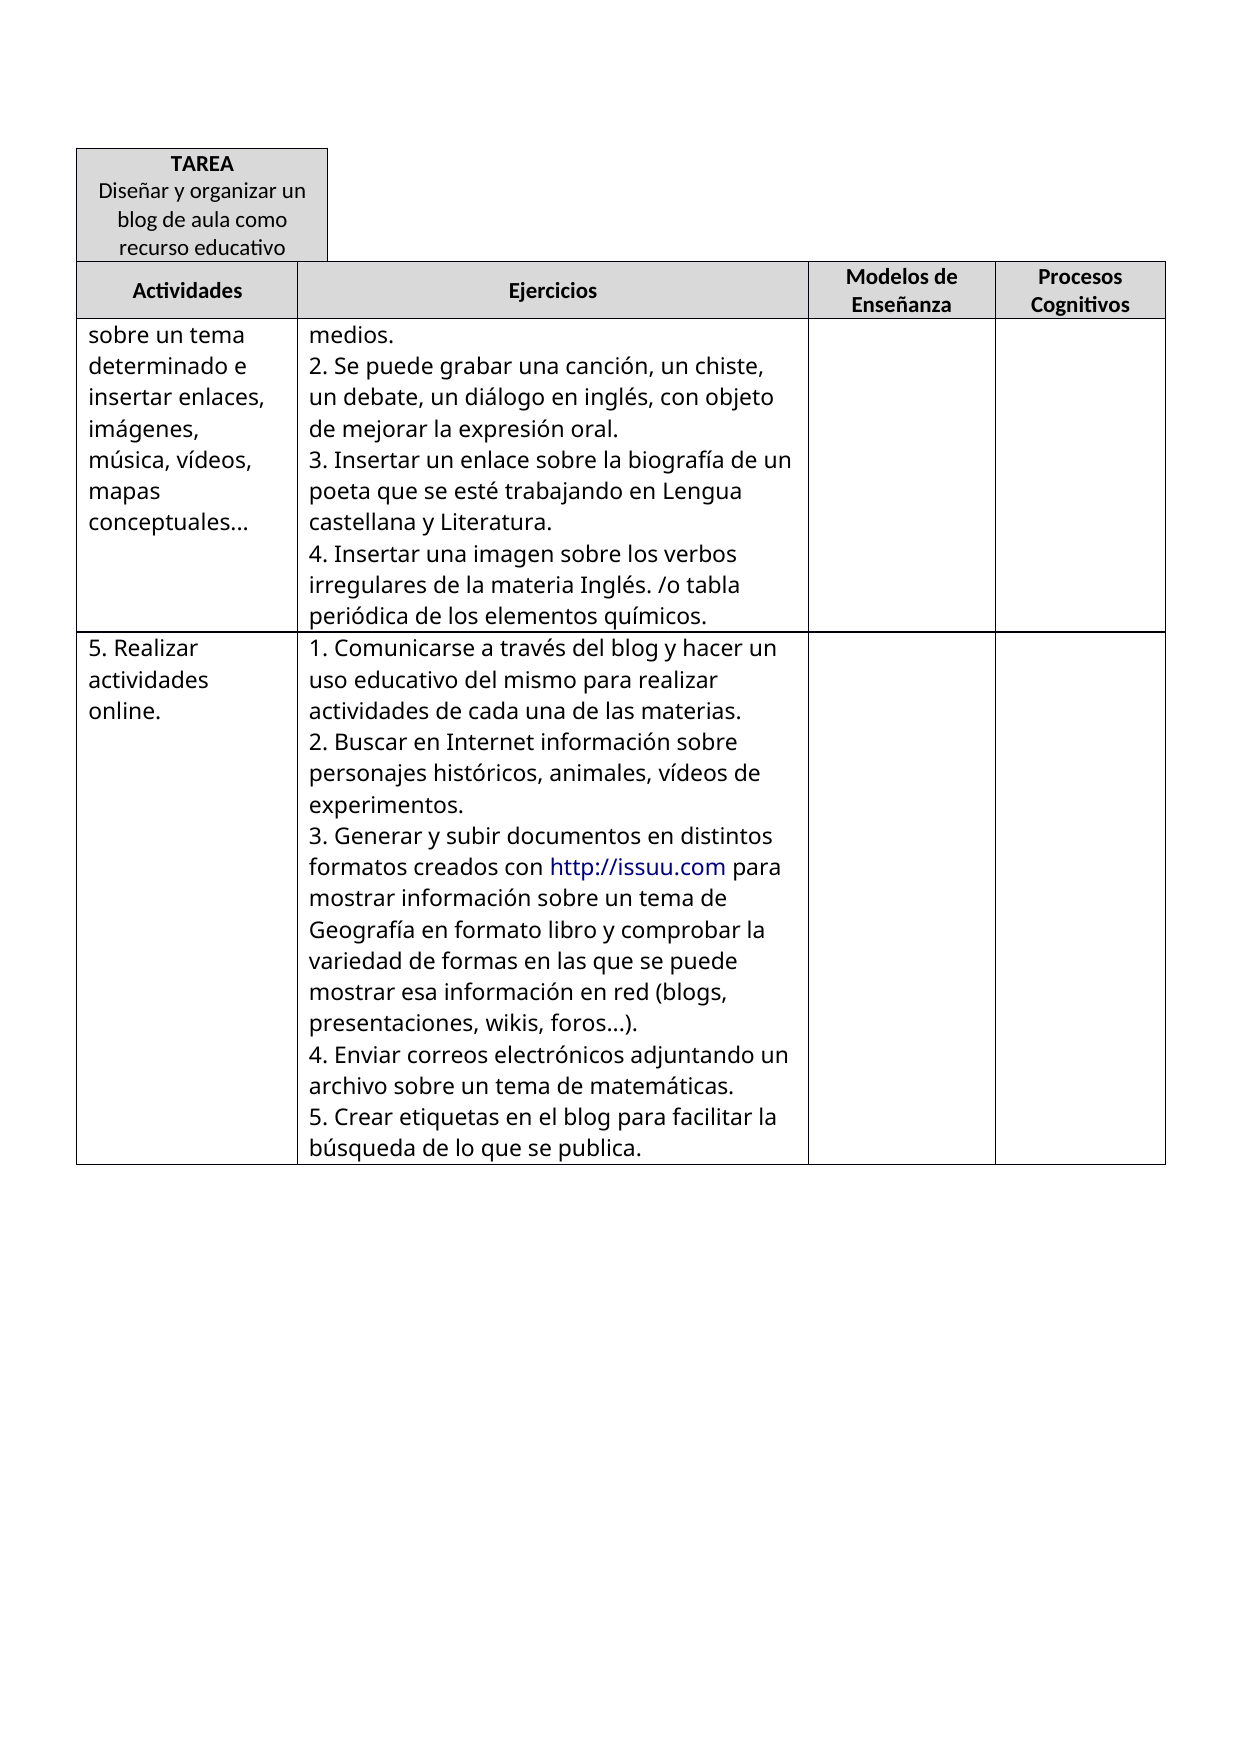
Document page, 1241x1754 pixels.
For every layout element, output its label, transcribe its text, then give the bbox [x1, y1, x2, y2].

table_cell 5. Realizar actividades online. [77, 633, 297, 1164]
table_cell medios. 2. Se puede grabar una canción, un chiste, un debate, un diálogo en inglés, con objeto de mejorar la expresión oral. 3. Insertar un enlace sobre la biografía de un poeta que se esté trabajando en Lengua castellana y Literatura. 4. Insertar una imagen sobre los verbos irregulares de la materia Inglés. /o tabla periódica de los elementos químicos. [298, 319, 808, 631]
table_cell Modelos de Enseñanza [809, 262, 995, 318]
table_cell Actividades [77, 262, 297, 318]
table_cell 1. Comunicarse a través del blog y hacer un uso educativo del mismo para realizar actividades de cada una de las materias. 2. Buscar en Internet información sobre personajes históricos, animales, vídeos de experimentos. 3. Generar y subir documentos en distintos formatos creados con http://issuu.com para mostrar información sobre un tema de Geografía en formato libro y comprobar la variedad de formas en las que se puede mostrar esa información en red (blogs, presentaciones, wikis, foros...). 4. Enviar correos electrónicos adjuntando un archivo sobre un tema de matemáticas. 5. Crear etiquetas en el blog para facilitar la búsqueda de lo que se publica. [298, 633, 808, 1164]
table_cell [809, 633, 995, 1164]
table_cell [996, 319, 1165, 631]
table_cell [809, 319, 995, 631]
table_cell [996, 633, 1165, 1164]
table_cell sobre un tema determinado e insertar enlaces, imágenes, música, vídeos, mapas conceptuales... [77, 319, 297, 631]
table_header TAREA Diseñar y organizar un blog de aula como recurso educativo [77, 149, 327, 261]
table_cell Procesos Cognitivos [996, 262, 1165, 318]
table_cell Ejercicios [298, 262, 808, 318]
